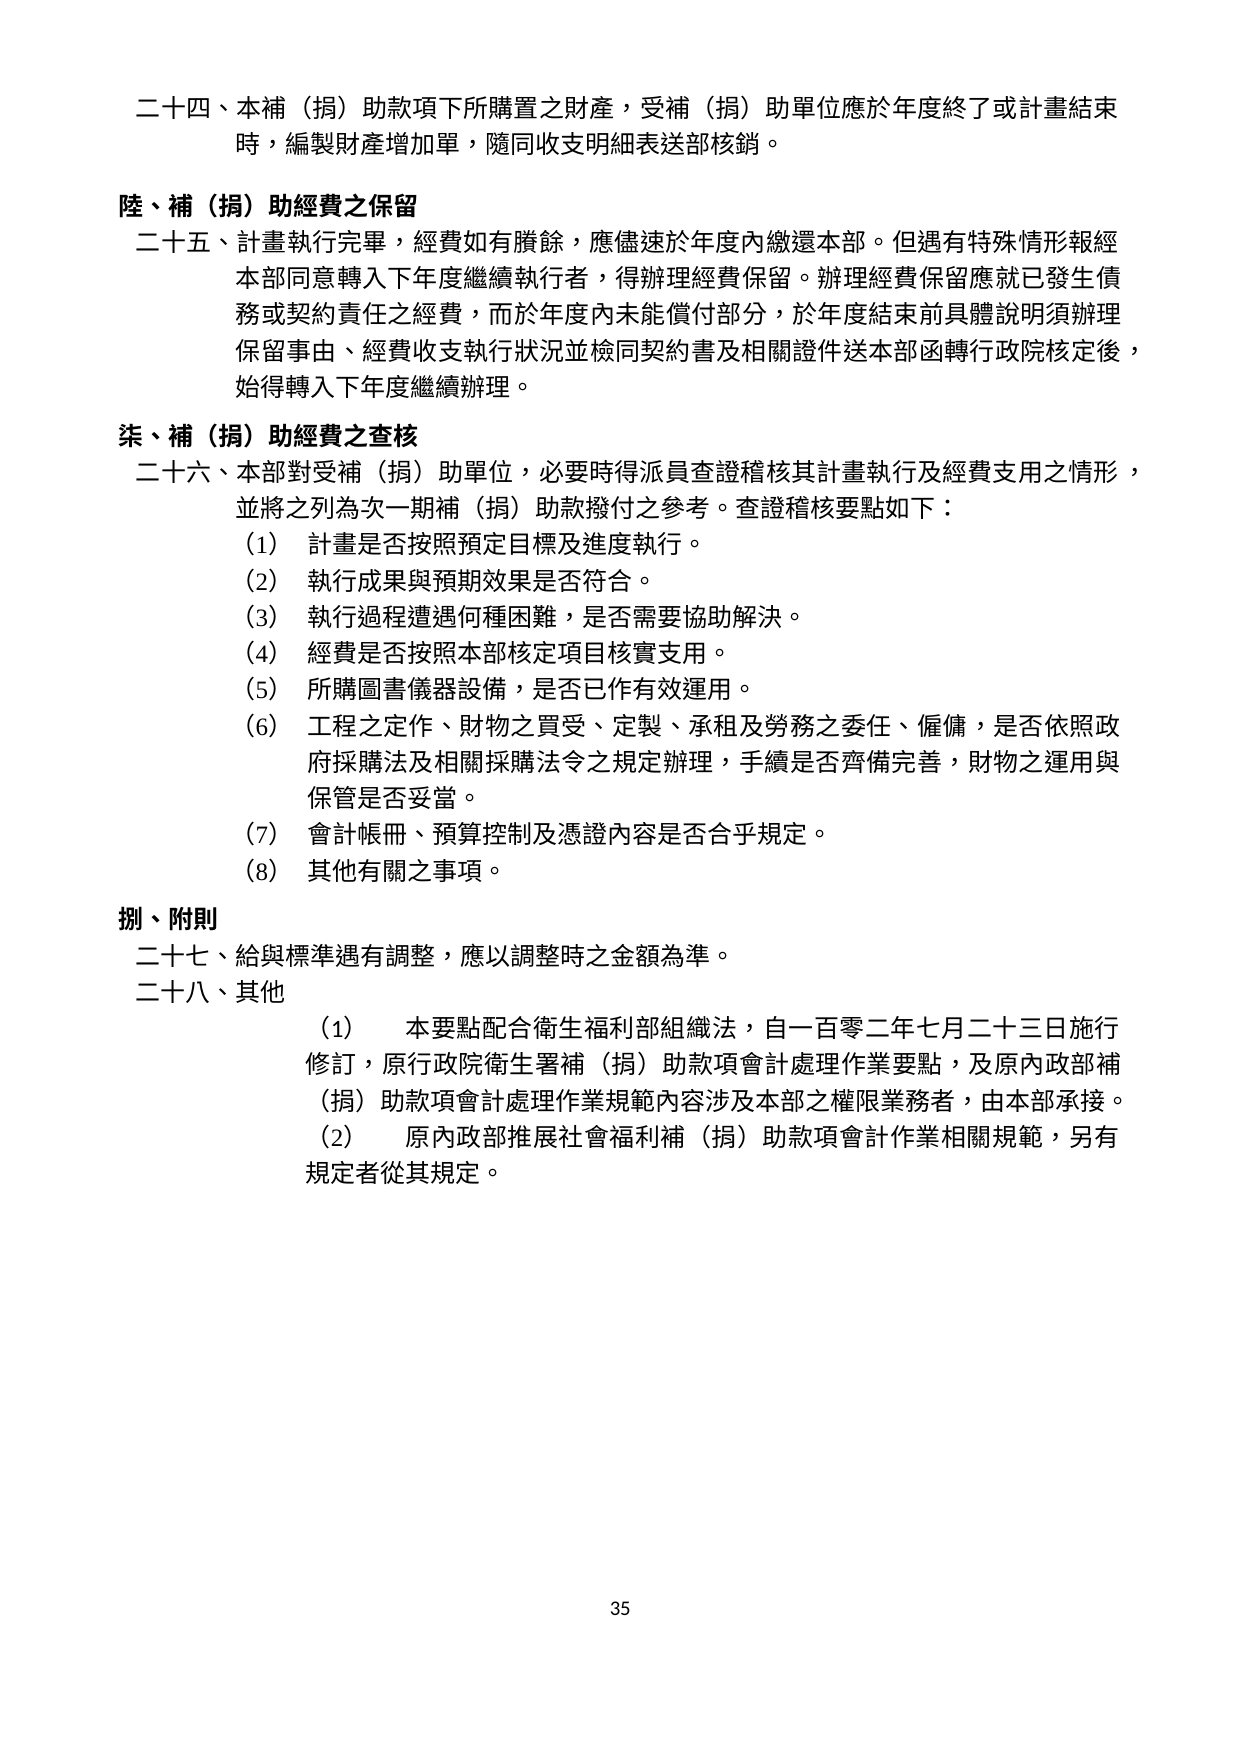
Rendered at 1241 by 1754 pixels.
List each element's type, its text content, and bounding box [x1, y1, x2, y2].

list 經費是否按照本部核定項目核實支用。 [230, 634, 1122, 670]
list 工程之定作、財物之買受、定製、承租及勞務之委任、僱傭，是否依照政府採購法及相關採購法令之規定辦理，手續是否齊備完善，財物之運用與保管是否妥當。 [230, 706, 1122, 815]
text 陸、補（捐）助經費之保留 [118, 186, 1122, 222]
list 計畫是否按照預定目標及進度執行。 [230, 525, 1122, 561]
list 所購圖書儀器設備，是否已作有效運用。 [230, 670, 1122, 706]
list 本要點配合衛生福利部組織法，自一百零二年七月二十三日施行修訂，原行政院衛生署補（捐）助款項會計處理作業要點，及原內政部補（捐）助款項會計處理作業規範內容涉及本部之權限業務者，由本部承接。 [306, 1009, 1122, 1117]
text 二十七、給與標準遇有調整，應以調整時之金額為準。 [136, 936, 1122, 972]
list 執行過程遭遇何種困難，是否需要協助解決。 [230, 597, 1122, 634]
text 捌、附則 [118, 900, 1122, 936]
text 二十六、本部對受補（捐）助單位，必要時得派員查證稽核其計畫執行及經費支用之情形，並將之列為次一期補（捐）助款撥付之參考。查證稽核要點如下： [136, 452, 1122, 525]
text 柒、補（捐）助經費之查核 [118, 416, 1122, 452]
text 二十四、本補（捐）助款項下所購置之財產，受補（捐）助單位應於年度終了或計畫結束時，編製財產增加單，隨同收支明細表送部核銷。 [136, 89, 1122, 161]
list 原內政部推展社會福利補（捐）助款項會計作業相關規範，另有規定者從其規定。 [306, 1117, 1122, 1190]
text 二十五、計畫執行完畢，經費如有賸餘，應儘速於年度內繳還本部。但遇有特殊情形報經本部同意轉入下年度繼續執行者，得辦理經費保留。辦理經費保留應就已發生債務或契約責任之經費，而於年度內未能償付部分，於年度結束前具體說明須辦理保留事由、經費收支執行狀況並檢同契約書及相關證件送本部函轉行政院核定後，始得轉入下年度繼續辦理。 [136, 222, 1122, 404]
list 會計帳冊、預算控制及憑證內容是否合乎規定。 [230, 815, 1122, 851]
text 二十八、其他 [136, 972, 1122, 1009]
list 執行成果與預期效果是否符合。 [230, 561, 1122, 597]
list 其他有關之事項。 [230, 851, 1122, 887]
